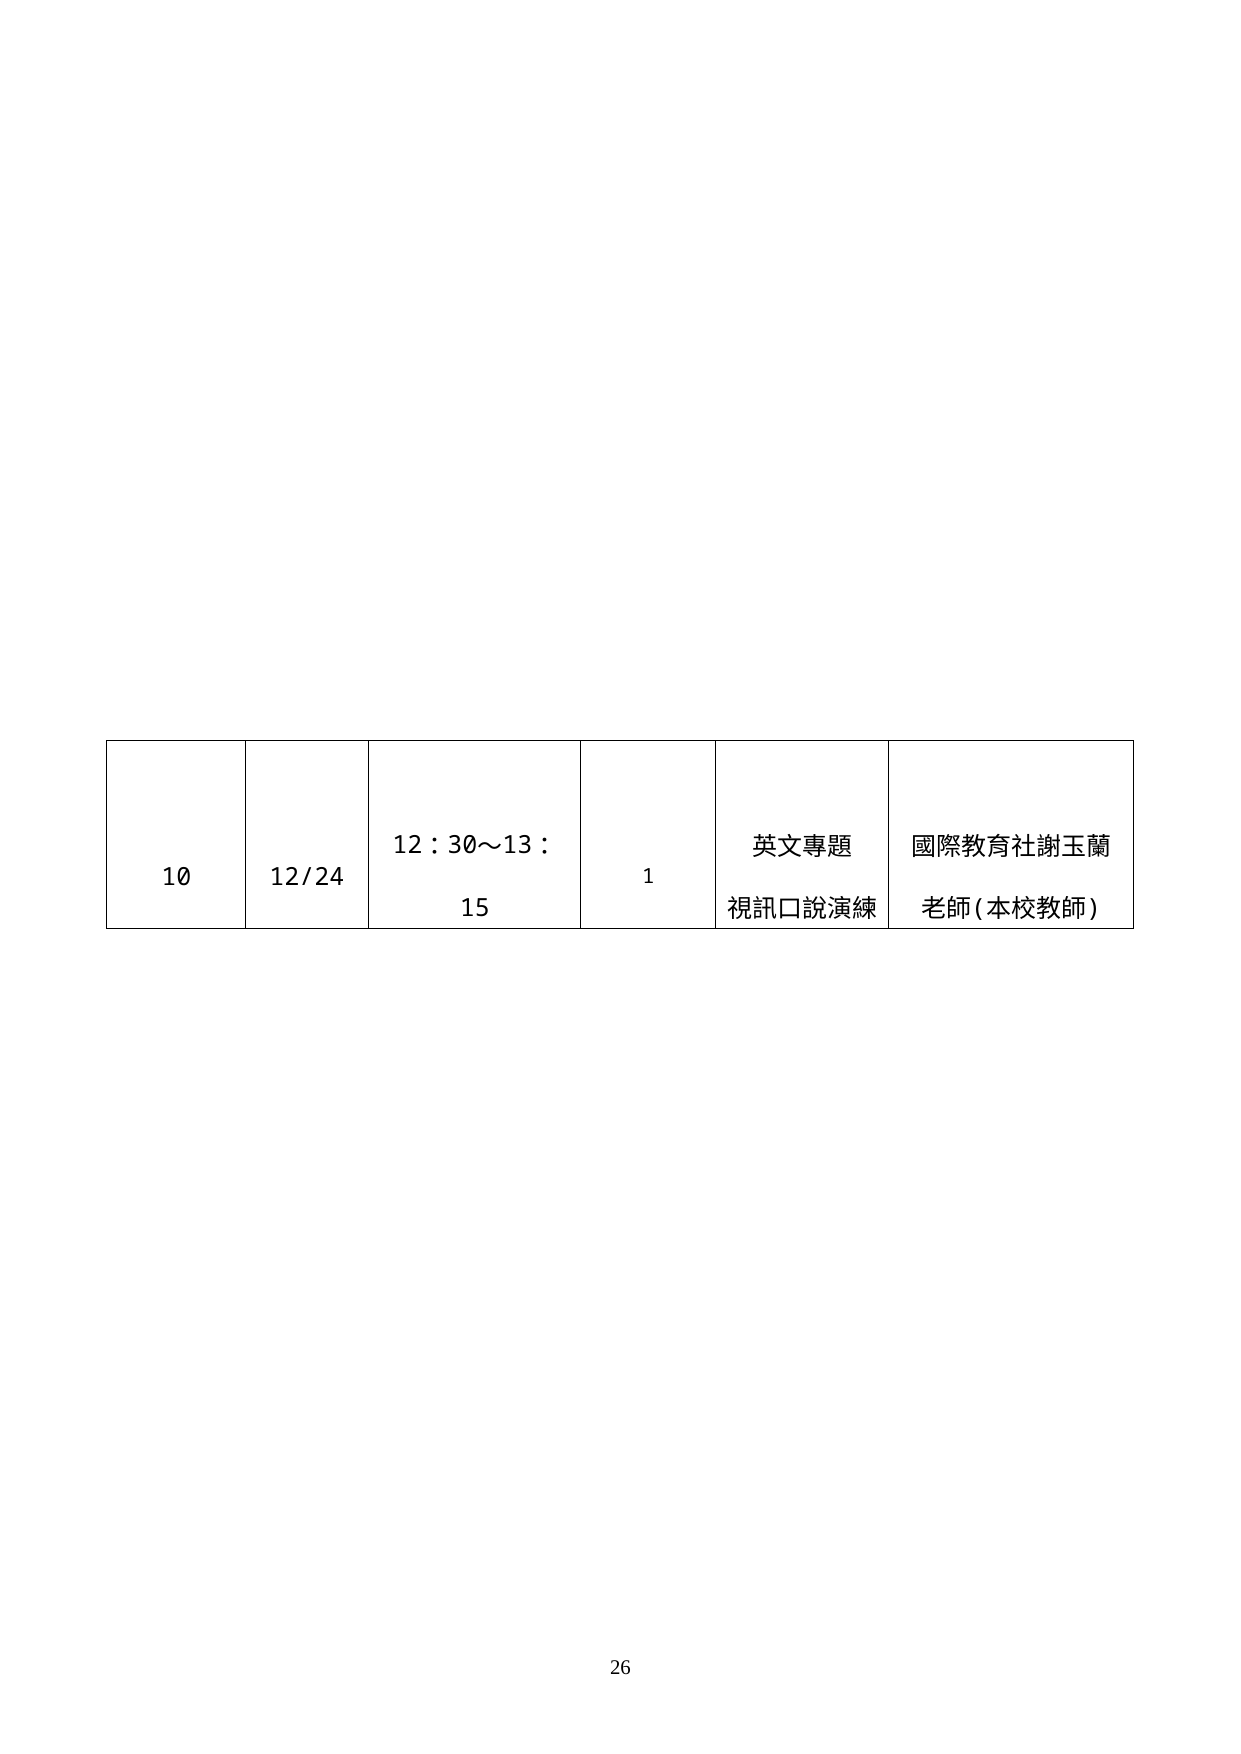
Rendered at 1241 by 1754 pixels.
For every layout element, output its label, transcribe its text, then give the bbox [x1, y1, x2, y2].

table_cell 國際教育社謝玉蘭老師(本校教師) [889, 741, 1133, 927]
table_cell 12/24 [246, 741, 368, 927]
table_cell 1 [581, 741, 715, 927]
table_cell 英文專題 視訊口說演練 [716, 741, 888, 927]
table_cell 12：30～13：15 [369, 741, 580, 927]
table_cell 10 [107, 741, 245, 927]
